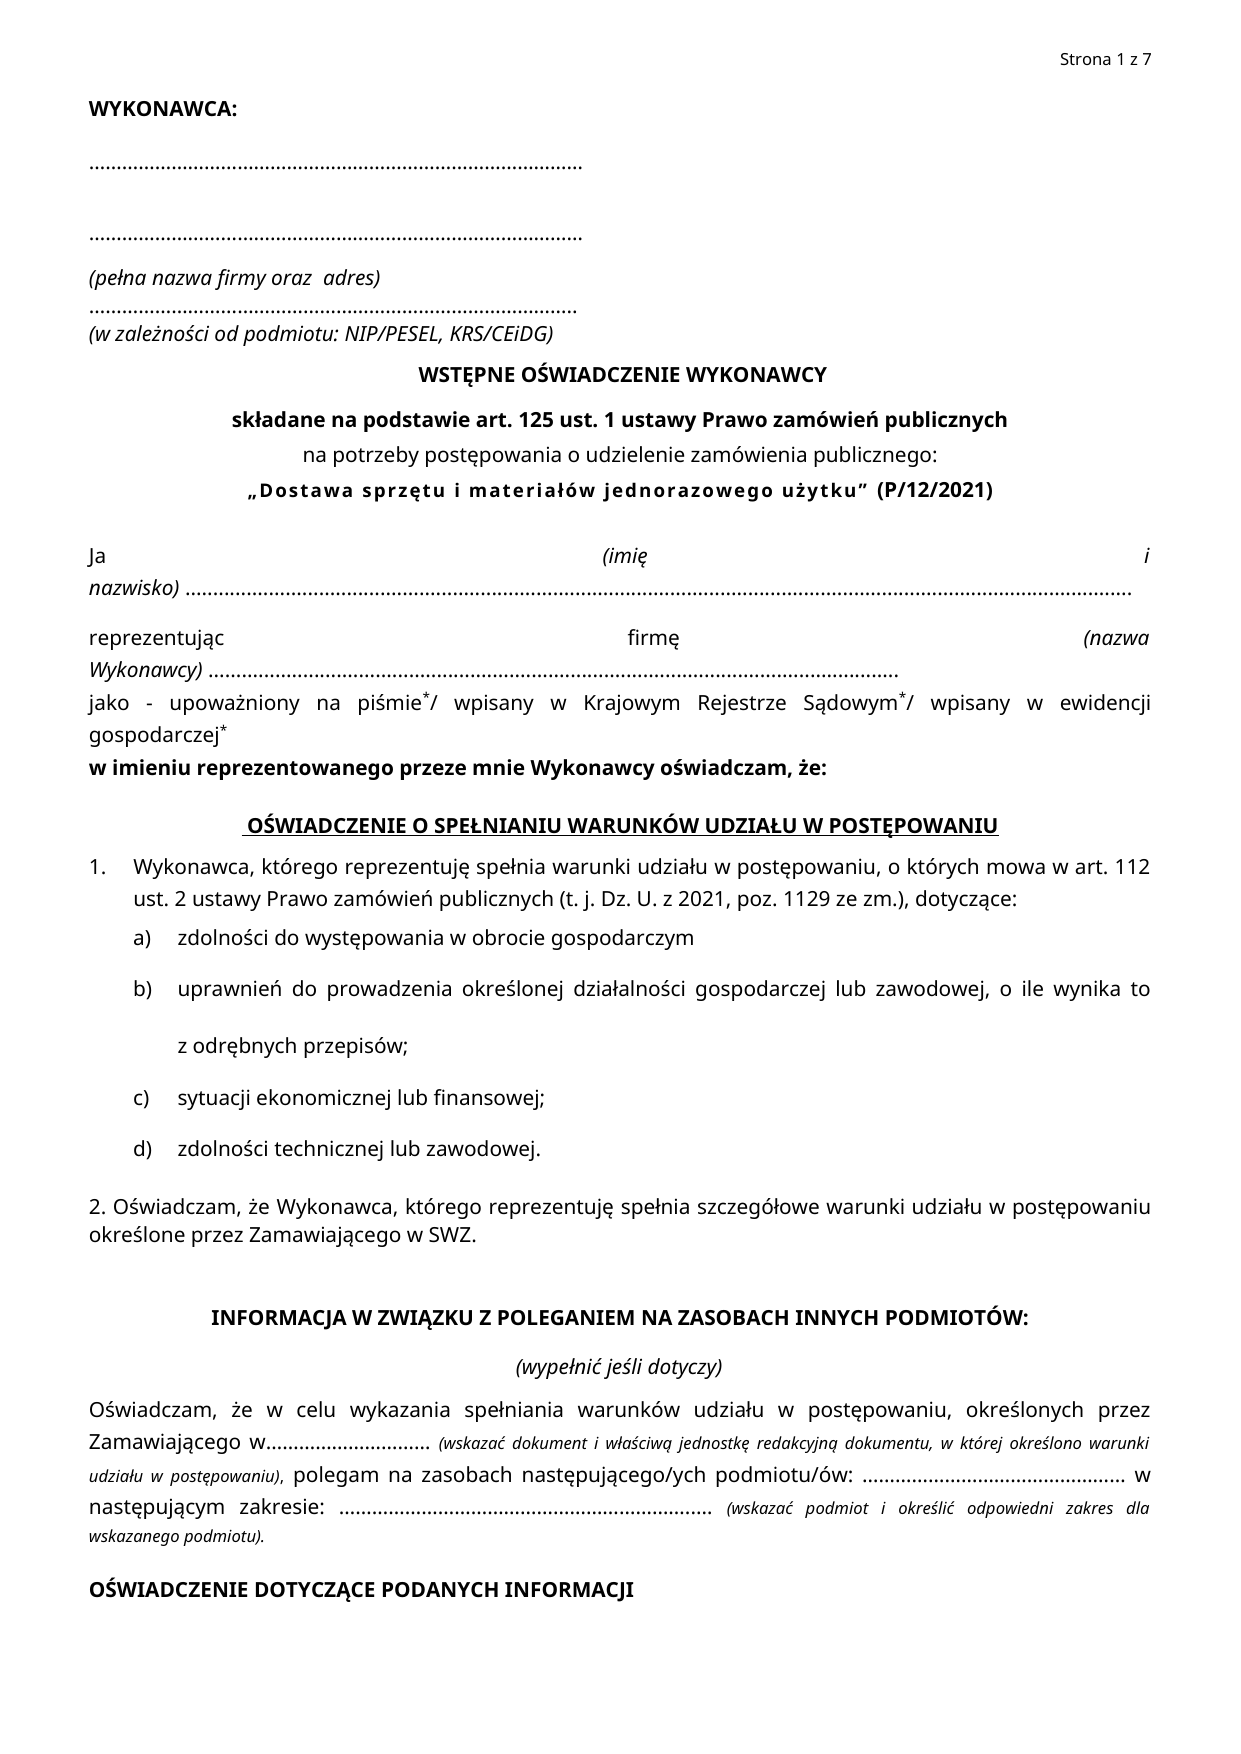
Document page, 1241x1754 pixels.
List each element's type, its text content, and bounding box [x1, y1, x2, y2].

list zdolności technicznej lub zawodowej. [133, 1134, 1152, 1163]
text jako - upoważniony na piśmie*/ wpisany w Krajowym Rejestrze Sądowym*/ wpisany w ewidencji gospodarczej* w imieniu reprezentowanego przeze mnie Wykonawcy oświadczam, że: [89, 688, 1152, 782]
text (pełna nazwa firmy oraz adres) [89, 263, 1152, 291]
list zdolności do występowania w obrocie gospodarczym [133, 923, 1152, 952]
text na potrzeby postępowania o udzielenie zamówienia publicznego: [89, 440, 1152, 469]
text WYKONAWCA: [89, 94, 1152, 122]
text 2. Oświadczam, że Wykonawca, którego reprezentuję spełnia szczegółowe warunki udziału w postępowaniu określone przez Zamawiającego w SWZ. [89, 1192, 1152, 1249]
text „Dostawa sprzętu i materiałów jednorazowego użytku” (P/12/2021) [89, 475, 1152, 503]
text INFORMACJA W ZWIĄZKU Z POLEGANIEM NA ZASOBACH INNYCH PODMIOTÓW: [89, 1303, 1152, 1331]
text Ja (imię i nazwisko) .......................................................................................................................................................................... [89, 541, 1152, 602]
list Wykonawca, którego reprezentuję spełnia warunki udziału w postępowaniu, o których mowa w art. 112 ust. 2 ustawy Prawo zamówień publicznych (t. j. Dz. U. z 2021, poz. 1129 ze zm.), dotyczące: [89, 852, 1152, 913]
text ……………………………………………………………………………… [89, 147, 1152, 176]
text OŚWIADCZENIE DOTYCZĄCE PODANYCH INFORMACJI [89, 1575, 1152, 1604]
text reprezentując firmę (nazwa Wykonawcy) ............................................................................................................................ [89, 623, 1152, 684]
text OŚWIADCZENIE O SPEŁNIANIU WARUNKÓW UDZIAŁU W POSTĘPOWANIU [89, 811, 1152, 839]
text (w zależności od podmiotu: NIP/PESEL, KRS/CEiDG) [89, 319, 1152, 348]
list uprawnień do prowadzenia określonej działalności gospodarczej lub zawodowej, o ile wynika to z odrębnych przepisów; [133, 974, 1152, 1060]
text składane na podstawie art. 125 ust. 1 ustawy Prawo zamówień publicznych [89, 406, 1152, 434]
text Oświadczam, że w celu wykazania spełniania warunków udziału w postępowaniu, określonych przez Zamawiającego w………………………… (wskazać dokument i właściwą jednostkę redakcyjną dokumentu, w której określono warunki udziału w postępowaniu), polegam na zasobach następującego/ych podmiotu/ów: ………………………………………… w następującym zakresie: ………………………………………………………..… (wskazać podmiot i określić odpowiedni zakres dla wskazanego podmiotu). [89, 1395, 1152, 1547]
text WSTĘPNE OŚWIADCZENIE WYKONAWCY [89, 361, 1152, 389]
list sytuacji ekonomicznej lub finansowej; [133, 1083, 1152, 1111]
text (wypełnić jeśli dotyczy) [89, 1352, 1152, 1381]
text ……………………………………………………………………………… [89, 218, 1152, 246]
text …………………………………………………………………………….. [89, 291, 1152, 319]
